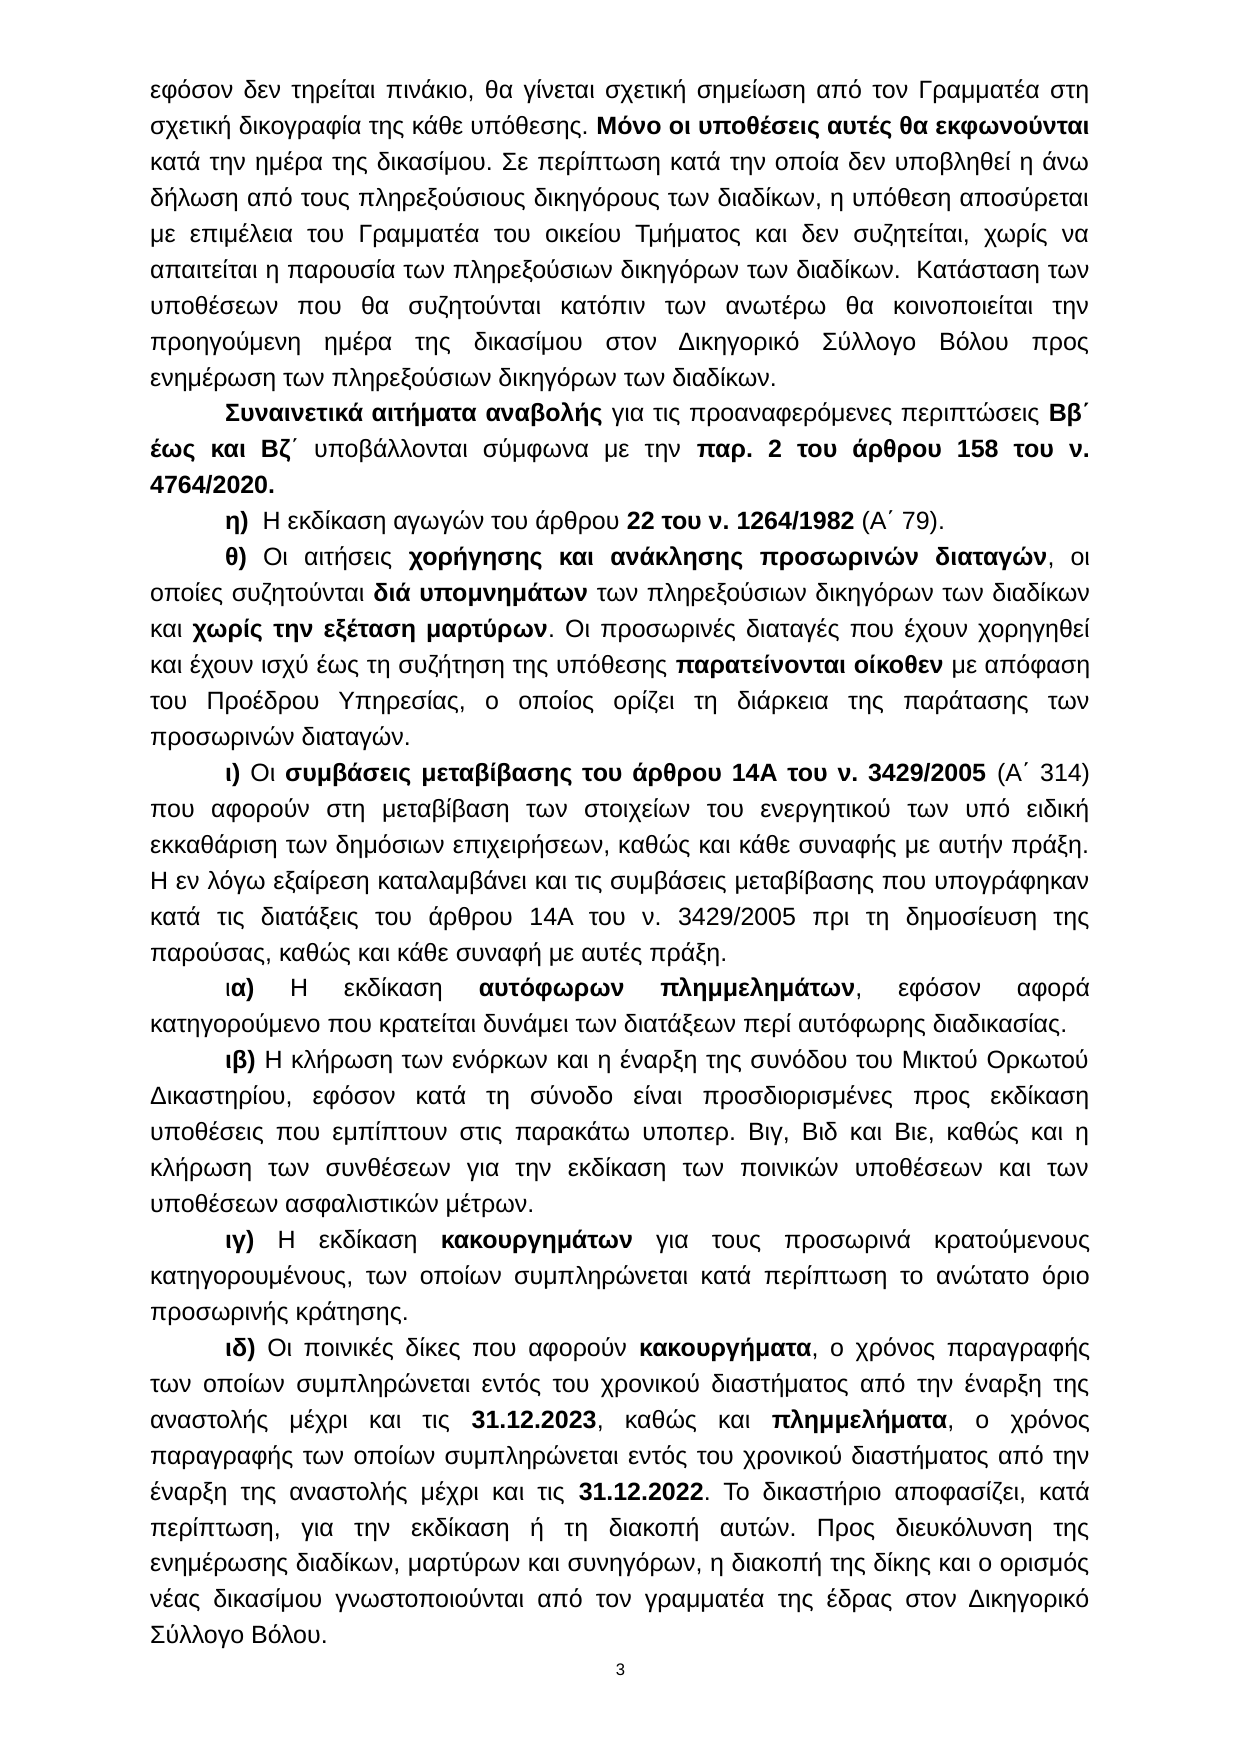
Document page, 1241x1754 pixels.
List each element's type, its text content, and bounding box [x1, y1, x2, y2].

text ι) Οι συμβάσεις μεταβίβασης του άρθρου 14Α του ν. 3429/2005 (Α΄ 314) που αφορούν στη μεταβίβαση των στοιχείων του ενεργητικού των υπό ειδική εκκαθάριση των δημόσιων επιχειρήσεων, καθώς και κάθε συναφής με αυτήν πράξη. Η εν λόγω εξαίρεση καταλαμβάνει και τις συμβάσεις μεταβίβασης που υπογράφηκαν κατά τις διατάξεις του άρθρου 14Α του ν. 3429/2005 πρι τη δημοσίευση της παρούσας, καθώς και κάθε συναφή με αυτές πράξη. [150, 758, 1090, 966]
text Συναινετικά αιτήματα αναβολής για τις προαναφερόμενες περιπτώσεις Ββ΄ έως και Βζ΄ υποβάλλονται σύμφωνα με την παρ. 2 του άρθρου 158 του ν. 4764/2020. [150, 398, 1090, 499]
text ιγ) Η εκδίκαση κακουργημάτων για τους προσωρινά κρατούμενους κατηγορουμένους, των οποίων συμπληρώνεται κατά περίπτωση το ανώτατο όριο προσωρινής κράτησης. [150, 1225, 1090, 1326]
text ια) Η εκδίκαση αυτόφωρων πλημμελημάτων, εφόσον αφορά κατηγορούμενο που κρατείται δυνάμει των διατάξεων περί αυτόφωρης διαδικασίας. [150, 973, 1090, 1038]
text θ) Οι αιτήσεις χορήγησης και ανάκλησης προσωρινών διαταγών, οι οποίες συζητούνται διά υπομνημάτων των πληρεξούσιων δικηγόρων των διαδίκων και χωρίς την εξέταση μαρτύρων. Οι προσωρινές διαταγές που έχουν χορηγηθεί και έχουν ισχύ έως τη συζήτηση της υπόθεσης παρατείνονται οίκοθεν με απόφαση του Προέδρου Υπηρεσίας, ο οποίος ορίζει τη διάρκεια της παράτασης των προσωρινών διαταγών. [150, 542, 1090, 751]
text η) Η εκδίκαση αγωγών του άρθρου 22 του ν. 1264/1982 (Α΄ 79). [150, 506, 1090, 535]
text ιβ) Η κλήρωση των ενόρκων και η έναρξη της συνόδου του Μικτού Ορκωτού Δικαστηρίου, εφόσον κατά τη σύνοδο είναι προσδιορισμένες προς εκδίκαση υποθέσεις που εμπίπτουν στις παρακάτω υποπερ. Βιγ, Βιδ και Βιε, καθώς και η κλήρωση των συνθέσεων για την εκδίκαση των ποινικών υποθέσεων και των υποθέσεων ασφαλιστικών μέτρων. [150, 1045, 1090, 1218]
text εφόσον δεν τηρείται πινάκιο, θα γίνεται σχετική σημείωση από τον Γραμματέα στη σχετική δικογραφία της κάθε υπόθεσης. Μόνο οι υποθέσεις αυτές θα εκφωνούνται κατά την ημέρα της δικασίμου. Σε περίπτωση κατά την οποία δεν υποβληθεί η άνω δήλωση από τους πληρεξούσιους δικηγόρους των διαδίκων, η υπόθεση αποσύρεται με επιμέλεια του Γραμματέα του οικείου Τμήματος και δεν συζητείται, χωρίς να απαιτείται η παρουσία των πληρεξούσιων δικηγόρων των διαδίκων. Κατάσταση των υποθέσεων που θα συζητούνται κατόπιν των ανωτέρω θα κοινοποιείται την προηγούμενη ημέρα της δικασίμου στον Δικηγορικό Σύλλογο Βόλου προς ενημέρωση των πληρεξούσιων δικηγόρων των διαδίκων. [150, 75, 1090, 391]
text ιδ) Οι ποινικές δίκες που αφορούν κακουργήματα, ο χρόνος παραγραφής των οποίων συμπληρώνεται εντός του χρονικού διαστήματος από την έναρξη της αναστολής μέχρι και τις 31.12.2023, καθώς και πλημμελήματα, ο χρόνος παραγραφής των οποίων συμπληρώνεται εντός του χρονικού διαστήματος από την έναρξη της αναστολής μέχρι και τις 31.12.2022. Το δικαστήριο αποφασίζει, κατά περίπτωση, για την εκδίκαση ή τη διακοπή αυτών. Προς διευκόλυνση της ενημέρωσης διαδίκων, μαρτύρων και συνηγόρων, η διακοπή της δίκης και ο ορισμός νέας δικασίμου γνωστοποιούνται από τον γραμματέα της έδρας στον Δικηγορικό Σύλλογο Βόλου. [150, 1333, 1090, 1649]
